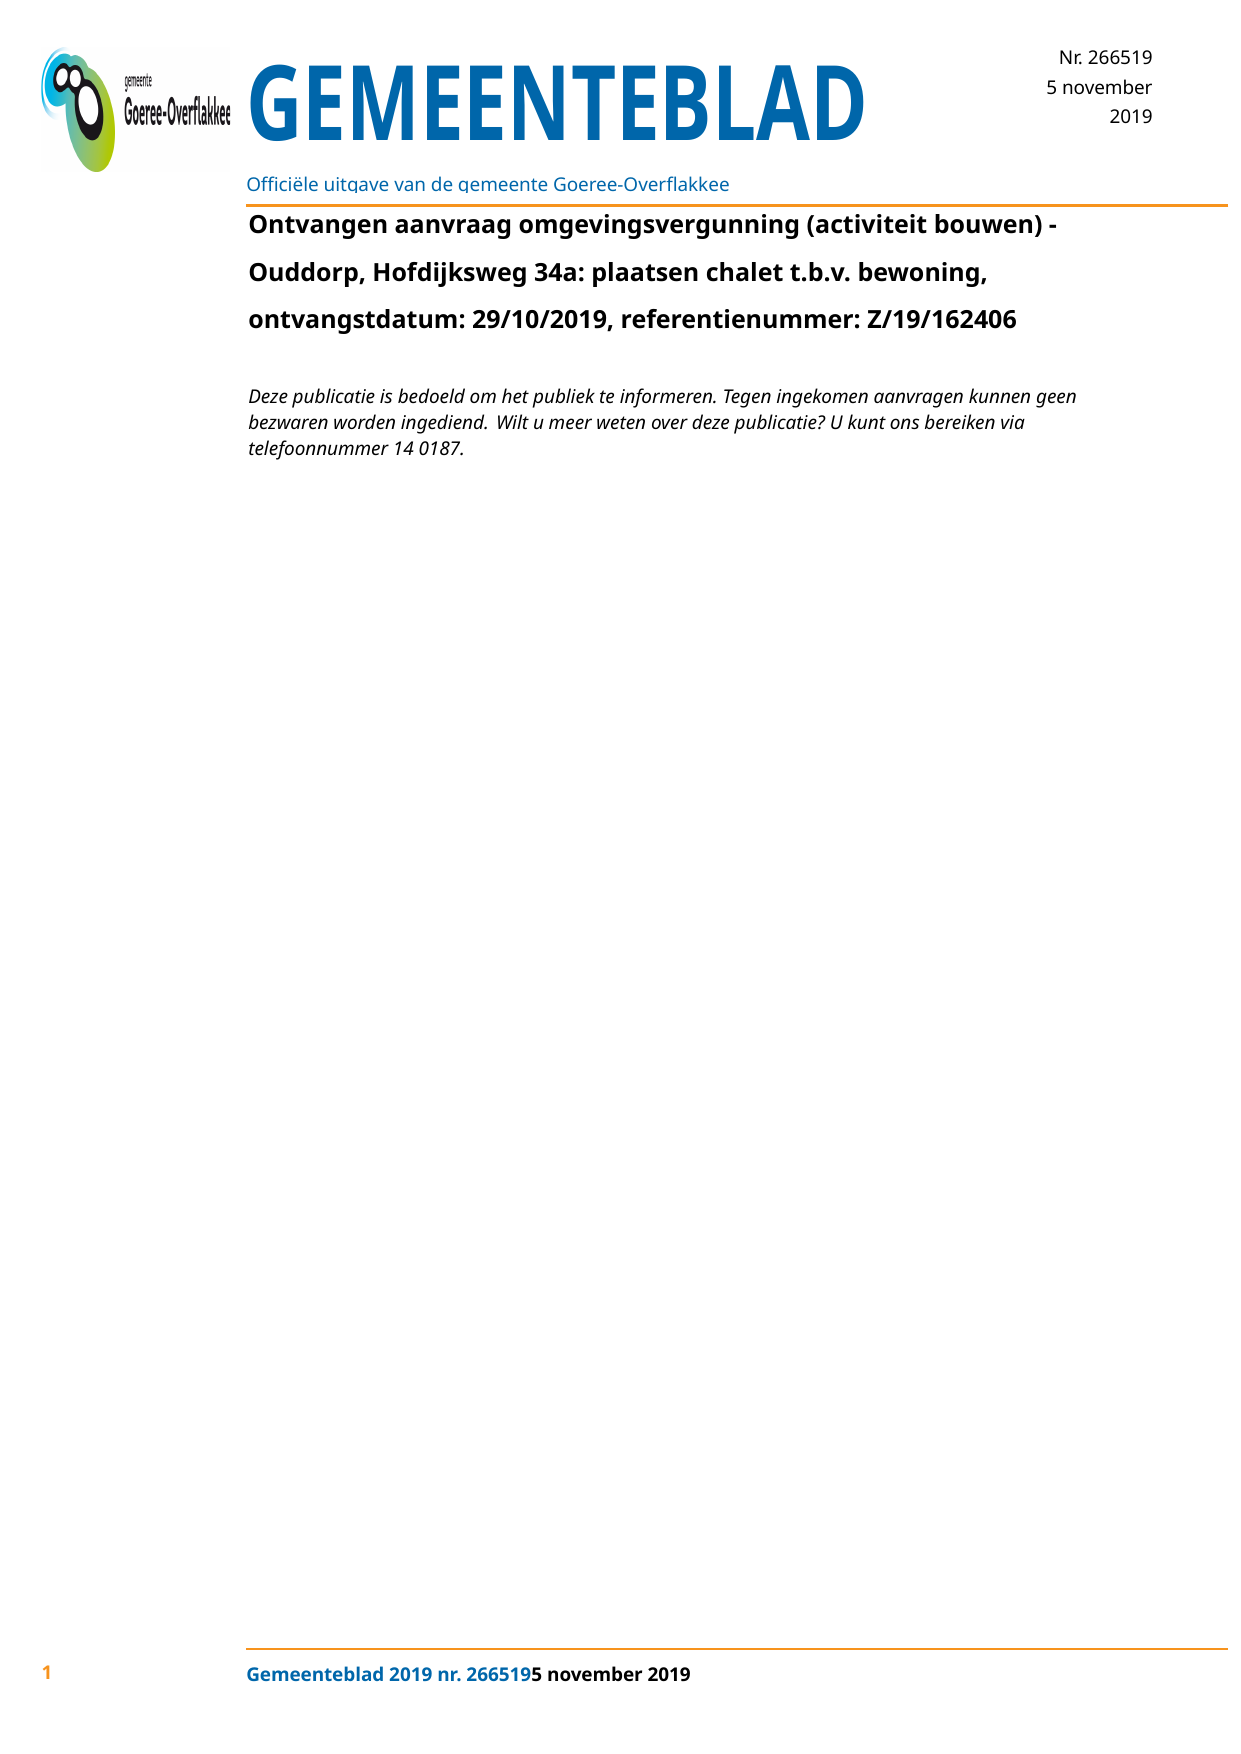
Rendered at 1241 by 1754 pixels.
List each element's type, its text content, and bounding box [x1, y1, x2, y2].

text Ontvangen aanvraag omgevingsvergunning (activiteit bouwen) - Ouddorp, Hofdijksweg 34a: plaatsen chalet t.b.v. bewoning, ontvangstdatum: 29/10/2019, referentienummer: Z/19/162406 [248, 207, 1152, 336]
text Deze publicatie is bedoeld om het publiek te informeren. Tegen ingekomen aanvragen kunnen geen bezwaren worden ingediend. Wilt u meer weten over deze publicatie? U kunt ons bereiken via telefoonnummer 14 0187. [248, 384, 1152, 461]
picture [41, 47, 231, 172]
